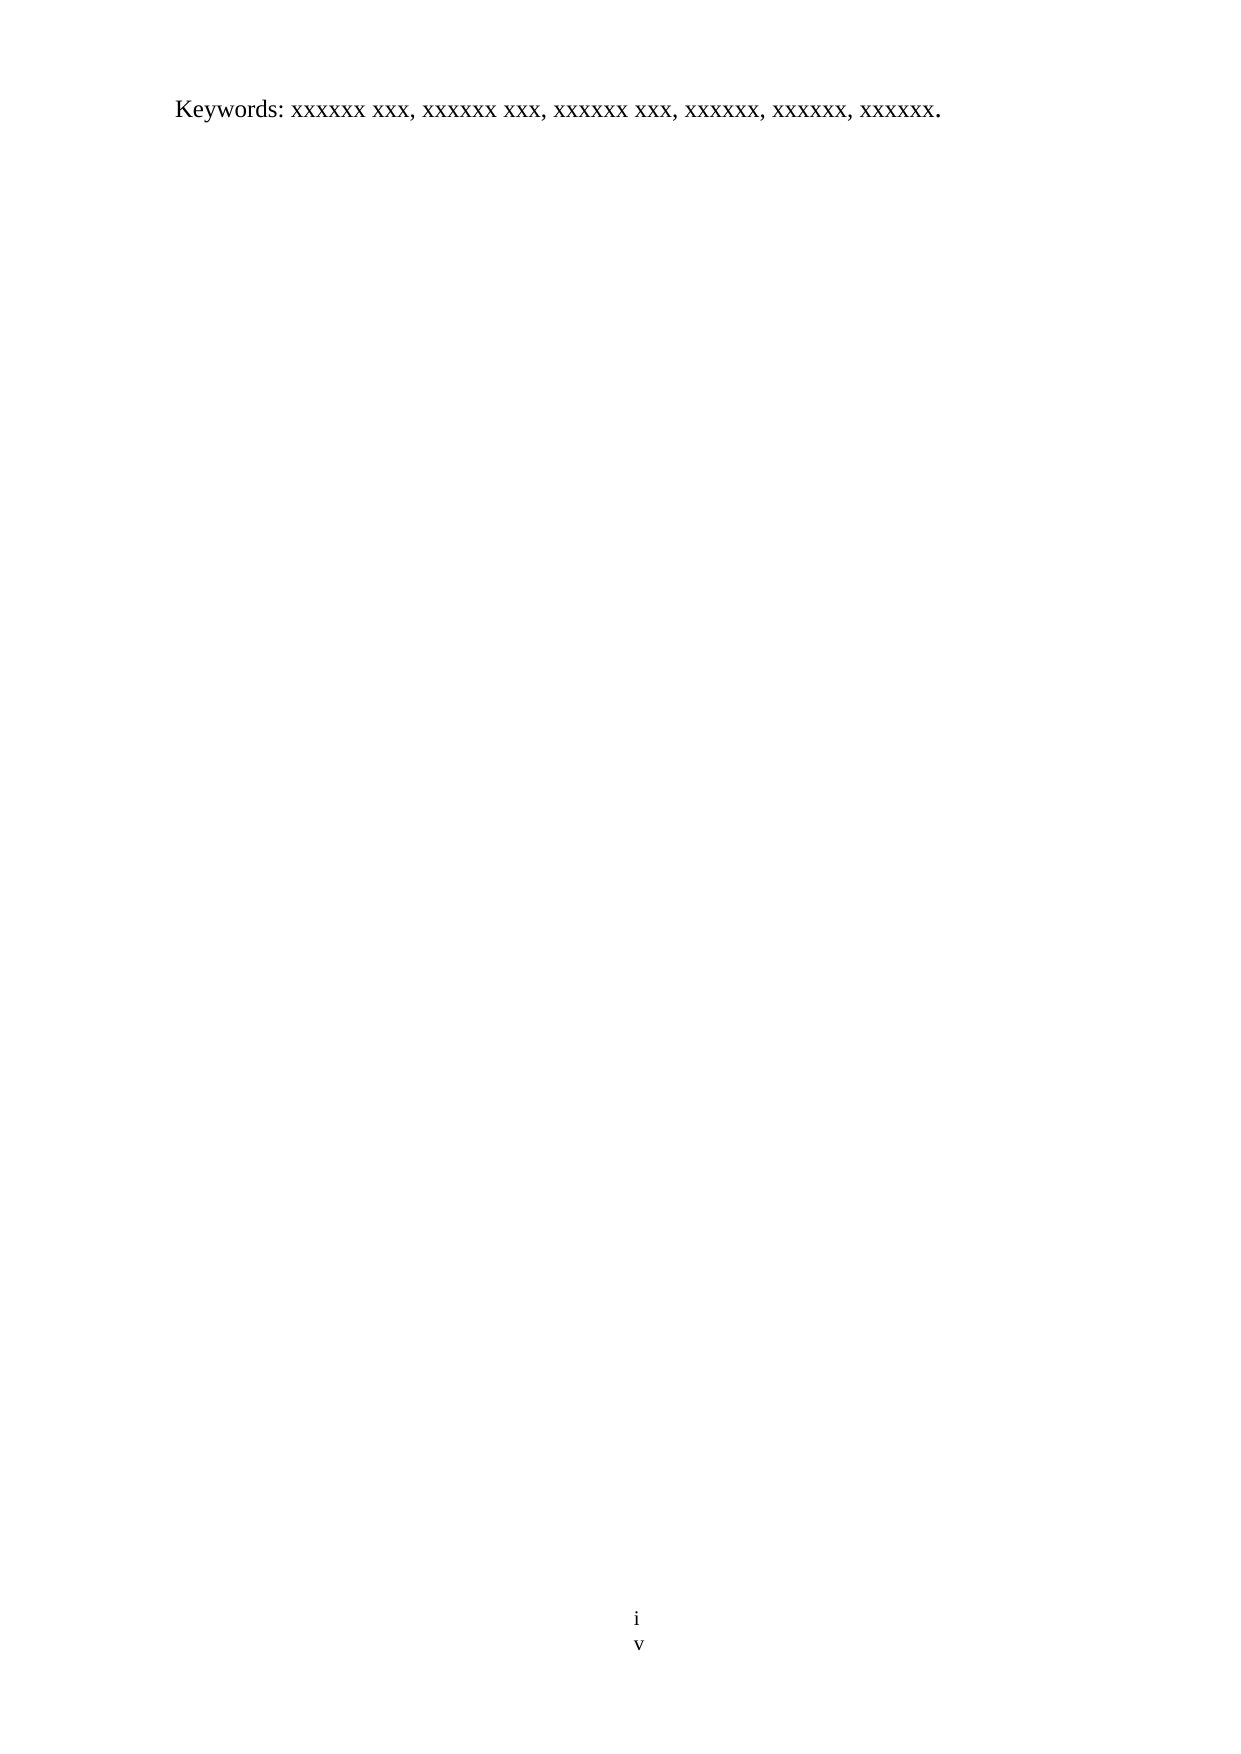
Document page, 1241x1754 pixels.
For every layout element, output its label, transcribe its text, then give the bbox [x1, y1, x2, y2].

text Keywords: xxxxxx xxx, xxxxxx xxx, xxxxxx xxx, xxxxxx, xxxxxx, xxxxxx. [175, 91, 1092, 124]
